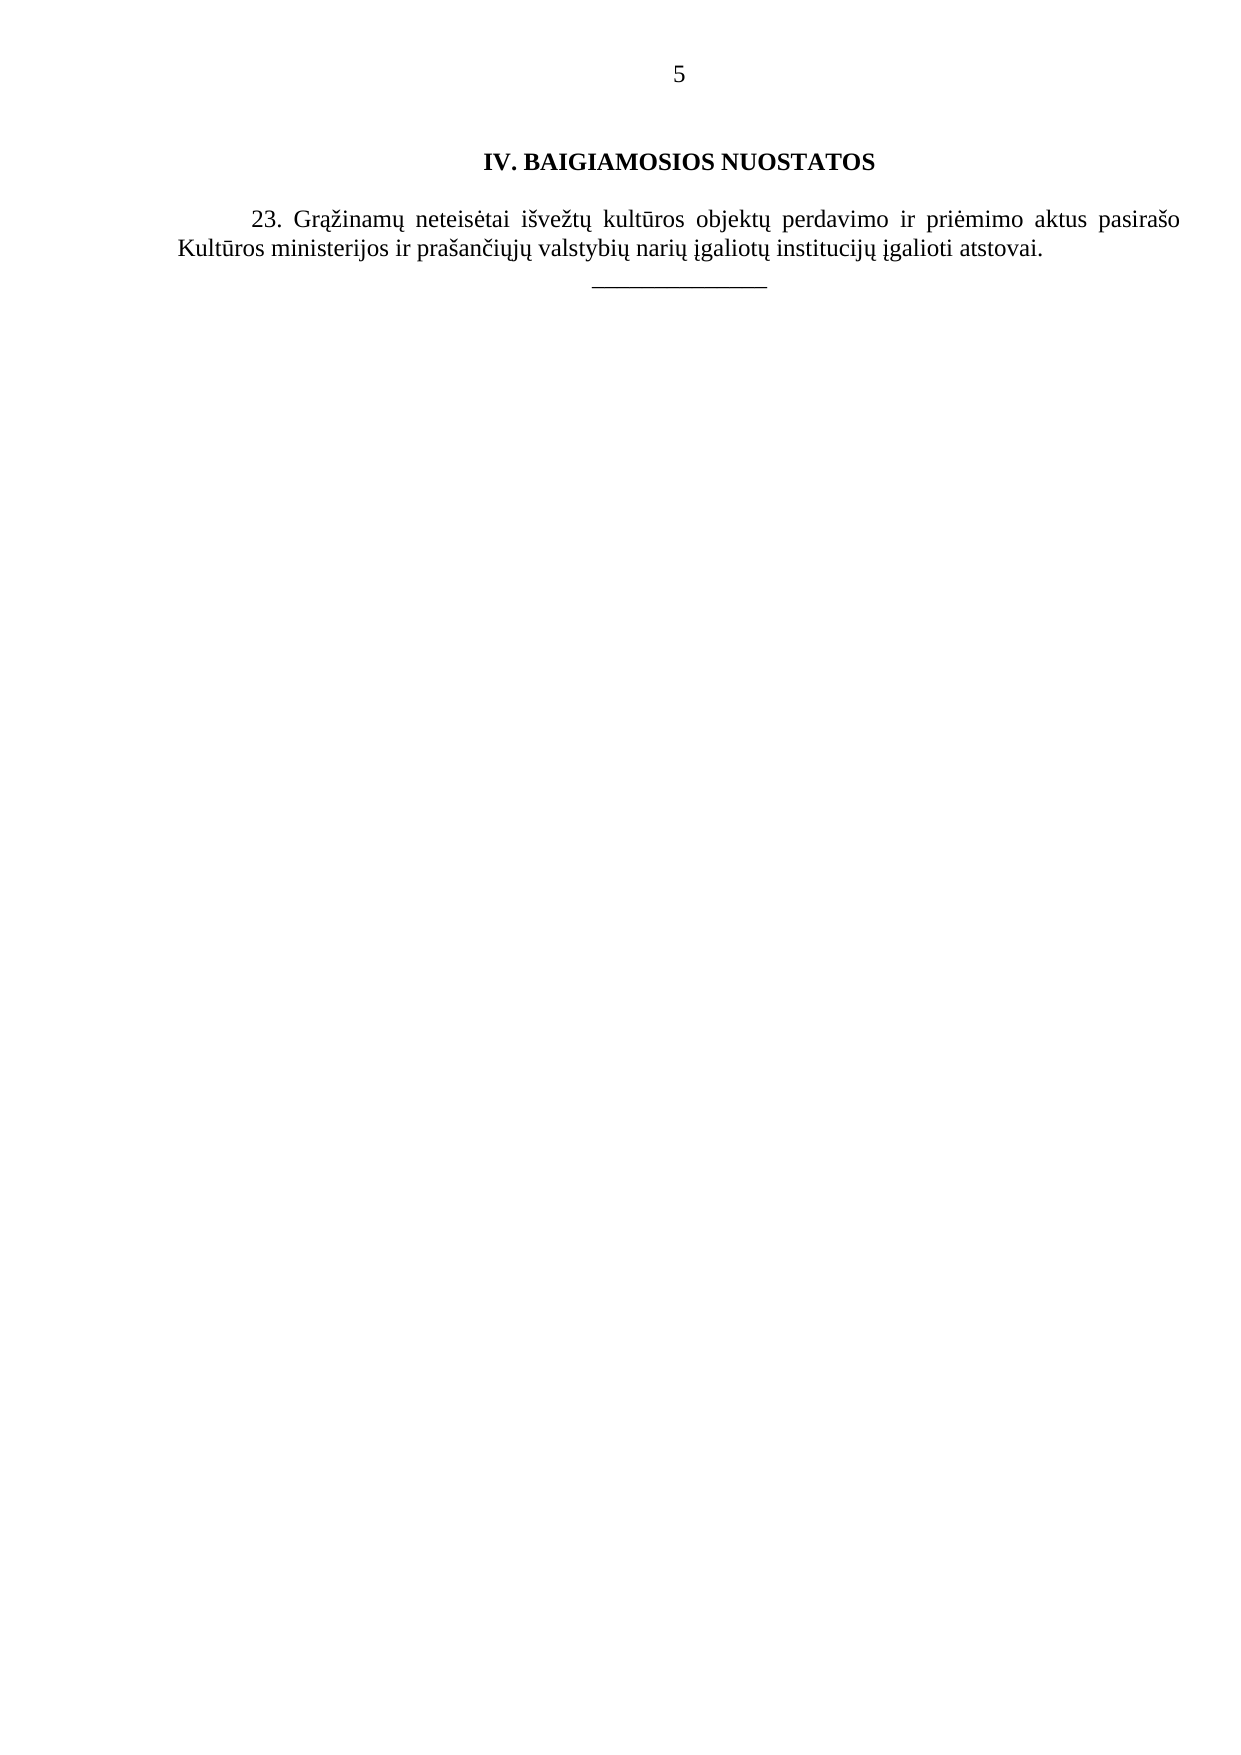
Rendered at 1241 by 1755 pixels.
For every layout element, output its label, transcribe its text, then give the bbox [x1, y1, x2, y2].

text ______________ [177, 262, 1181, 291]
text 23. Grąžinamų neteisėtai išvežtų kultūros objektų perdavimo ir priėmimo aktus pasirašo Kultūros ministerijos ir prašančiųjų valstybių narių įgaliotų institucijų įgalioti atstovai. [177, 204, 1181, 262]
text IV. BAIGIAMOSIOS NUOSTATOS [177, 147, 1181, 176]
